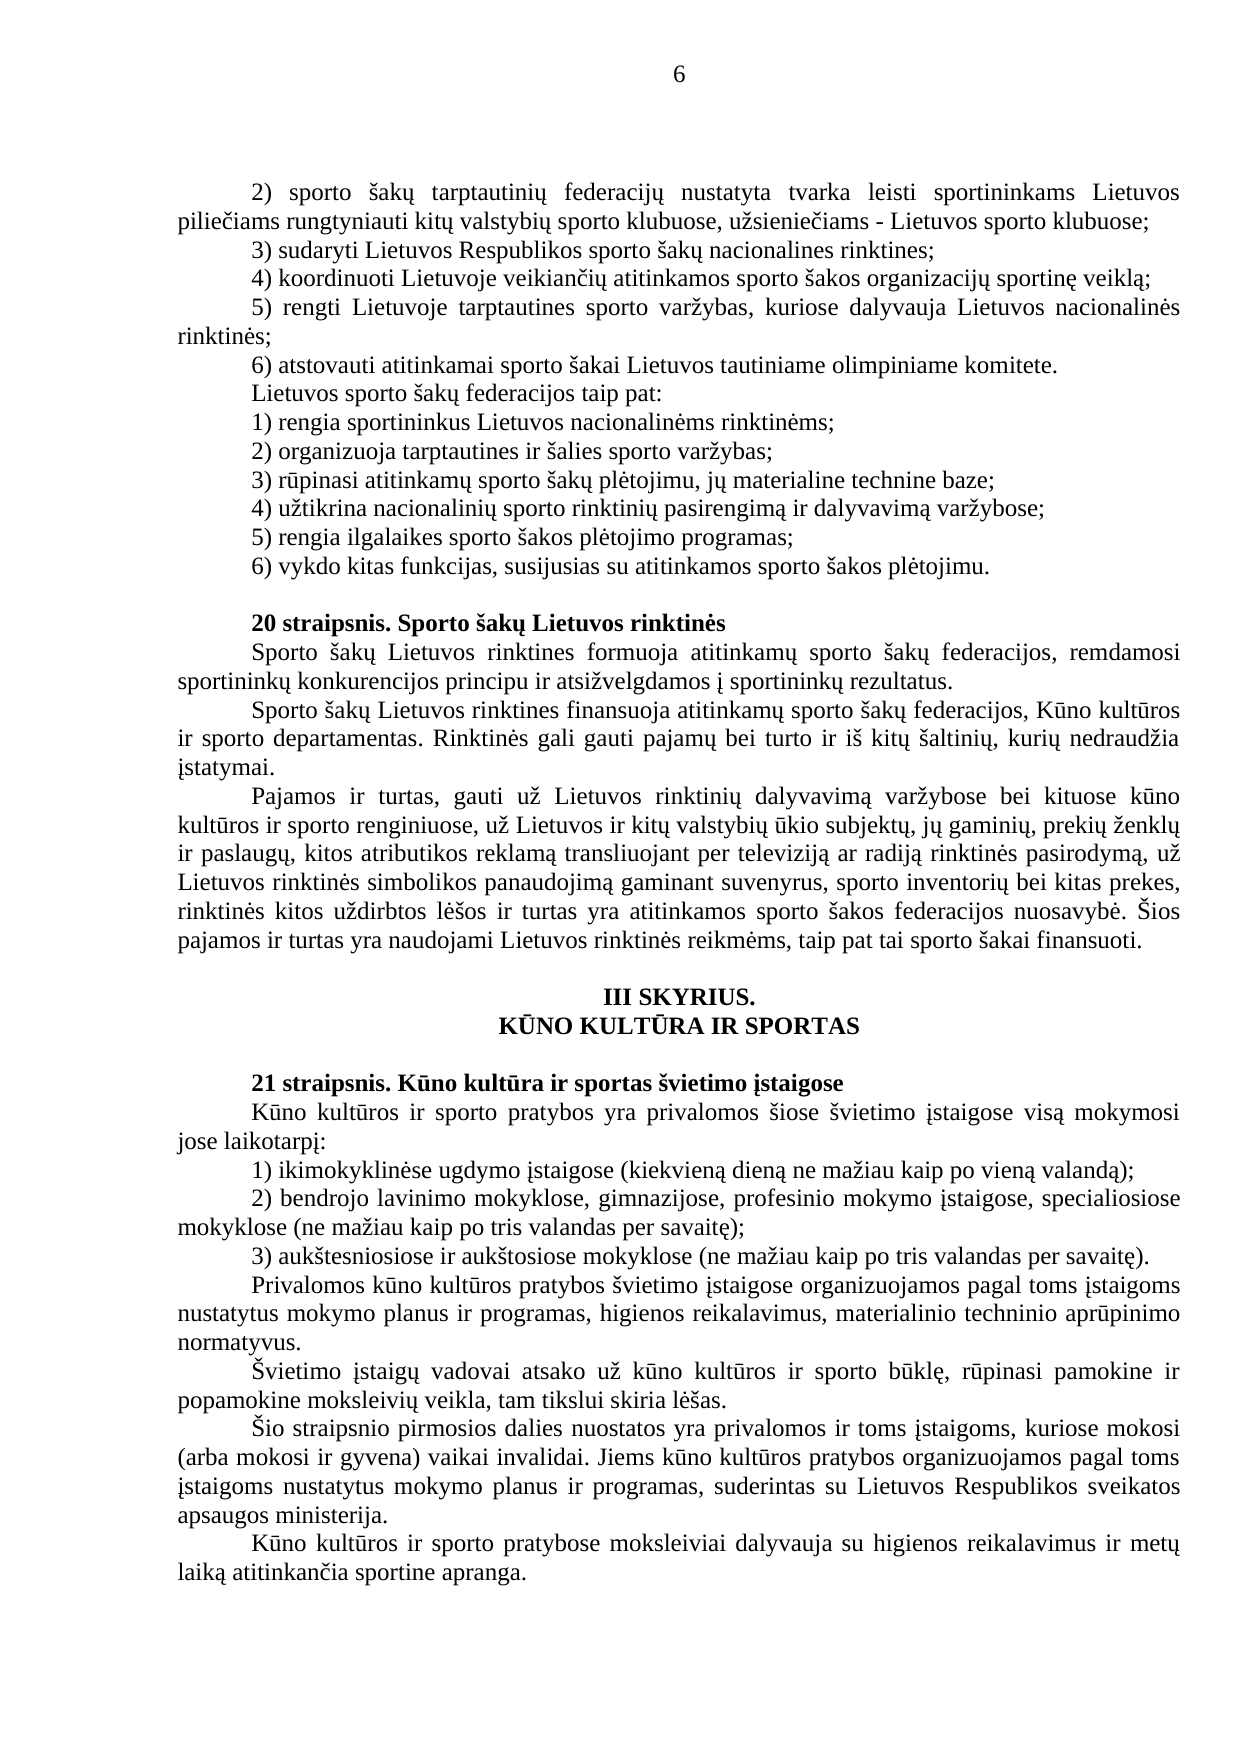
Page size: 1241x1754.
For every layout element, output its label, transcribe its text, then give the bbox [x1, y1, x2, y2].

text 3) aukštesniosiose ir aukštosiose mokyklose (ne mažiau kaip po tris valandas per savaitę). [177, 1241, 1181, 1270]
text Privalomos kūno kultūros pratybos švietimo įstaigose organizuojamos pagal toms įstaigoms nustatytus mokymo planus ir programas, higienos reikalavimus, materialinio techninio aprūpinimo normatyvus. [177, 1270, 1181, 1356]
text Pajamos ir turtas, gauti už Lietuvos rinktinių dalyvavimą varžybose bei kituose kūno kultūros ir sporto renginiuose, už Lietuvos ir kitų valstybių ūkio subjektų, jų gaminių, prekių ženklų ir paslaugų, kitos atributikos reklamą transliuojant per televiziją ar radiją rinktinės pasirodymą, už Lietuvos rinktinės simbolikos panaudojimą gaminant suvenyrus, sporto inventorių bei kitas prekes, rinktinės kitos uždirbtos lėšos ir turtas yra atitinkamos sporto šakos federacijos nuosavybė. Šios pajamos ir turtas yra naudojami Lietuvos rinktinės reikmėms, taip pat tai sporto šakai finansuoti. [177, 781, 1181, 953]
text Kūno kultūros ir sporto pratybos yra privalomos šiose švietimo įstaigose visą mokymosi jose laikotarpį: [177, 1097, 1181, 1155]
text 1) ikimokyklinėse ugdymo įstaigose (kiekvieną dieną ne mažiau kaip po vieną valandą); [177, 1155, 1181, 1183]
text 2) organizuoja tarptautines ir šalies sporto varžybas; [177, 436, 1181, 465]
text 4) užtikrina nacionalinių sporto rinktinių pasirengimą ir dalyvavimą varžybose; [177, 493, 1181, 522]
text Sporto šakų Lietuvos rinktines finansuoja atitinkamų sporto šakų federacijos, Kūno kultūros ir sporto departamentas. Rinktinės gali gauti pajamų bei turto ir iš kitų šaltinių, kurių nedraudžia įstatymai. [177, 695, 1181, 781]
text 2) sporto šakų tarptautinių federacijų nustatyta tvarka leisti sportininkams Lietuvos piliečiams rungtyniauti kitų valstybių sporto klubuose, užsieniečiams - Lietuvos sporto klubuose; [177, 177, 1181, 235]
text Šio straipsnio pirmosios dalies nuostatos yra privalomos ir toms įstaigoms, kuriose mokosi (arba mokosi ir gyvena) vaikai invalidai. Jiems kūno kultūros pratybos organizuojamos pagal toms įstaigoms nustatytus mokymo planus ir programas, suderintas su Lietuvos Respublikos sveikatos apsaugos ministerija. [177, 1413, 1181, 1528]
text 6) vykdo kitas funkcijas, susijusias su atitinkamos sporto šakos plėtojimu. [177, 551, 1181, 580]
text 3) sudaryti Lietuvos Respublikos sporto šakų nacionalines rinktines; [177, 235, 1181, 263]
text 2) bendrojo lavinimo mokyklose, gimnazijose, profesinio mokymo įstaigose, specialiosiose mokyklose (ne mažiau kaip po tris valandas per savaitę); [177, 1183, 1181, 1241]
text 3) rūpinasi atitinkamų sporto šakų plėtojimu, jų materialine technine baze; [177, 465, 1181, 493]
text Švietimo įstaigų vadovai atsako už kūno kultūros ir sporto būklę, rūpinasi pamokine ir popamokine moksleivių veikla, tam tikslui skiria lėšas. [177, 1356, 1181, 1413]
text 20 straipsnis. Sporto šakų Lietuvos rinktinės [177, 608, 1181, 637]
text 5) rengti Lietuvoje tarptautines sporto varžybas, kuriose dalyvauja Lietuvos nacionalinės rinktinės; [177, 292, 1181, 350]
text Sporto šakų Lietuvos rinktines formuoja atitinkamų sporto šakų federacijos, remdamosi sportininkų konkurencijos principu ir atsižvelgdamos į sportininkų rezultatus. [177, 637, 1181, 695]
text 1) rengia sportininkus Lietuvos nacionalinėms rinktinėms; [177, 407, 1181, 436]
text 5) rengia ilgalaikes sporto šakos plėtojimo programas; [177, 522, 1181, 551]
text Kūno kultūros ir sporto pratybose moksleiviai dalyvauja su higienos reikalavimus ir metų laiką atitinkančia sportine apranga. [177, 1528, 1181, 1586]
text KŪNO KULTŪRA IR SPORTAS [177, 1011, 1181, 1040]
text Lietuvos sporto šakų federacijos taip pat: [177, 378, 1181, 407]
text 6) atstovauti atitinkamai sporto šakai Lietuvos tautiniame olimpiniame komitete. [177, 350, 1181, 378]
text 21 straipsnis. Kūno kultūra ir sportas švietimo įstaigose [177, 1068, 1181, 1097]
text 4) koordinuoti Lietuvoje veikiančių atitinkamos sporto šakos organizacijų sportinę veiklą; [177, 263, 1181, 292]
text III SKYRIUS. [177, 982, 1181, 1011]
